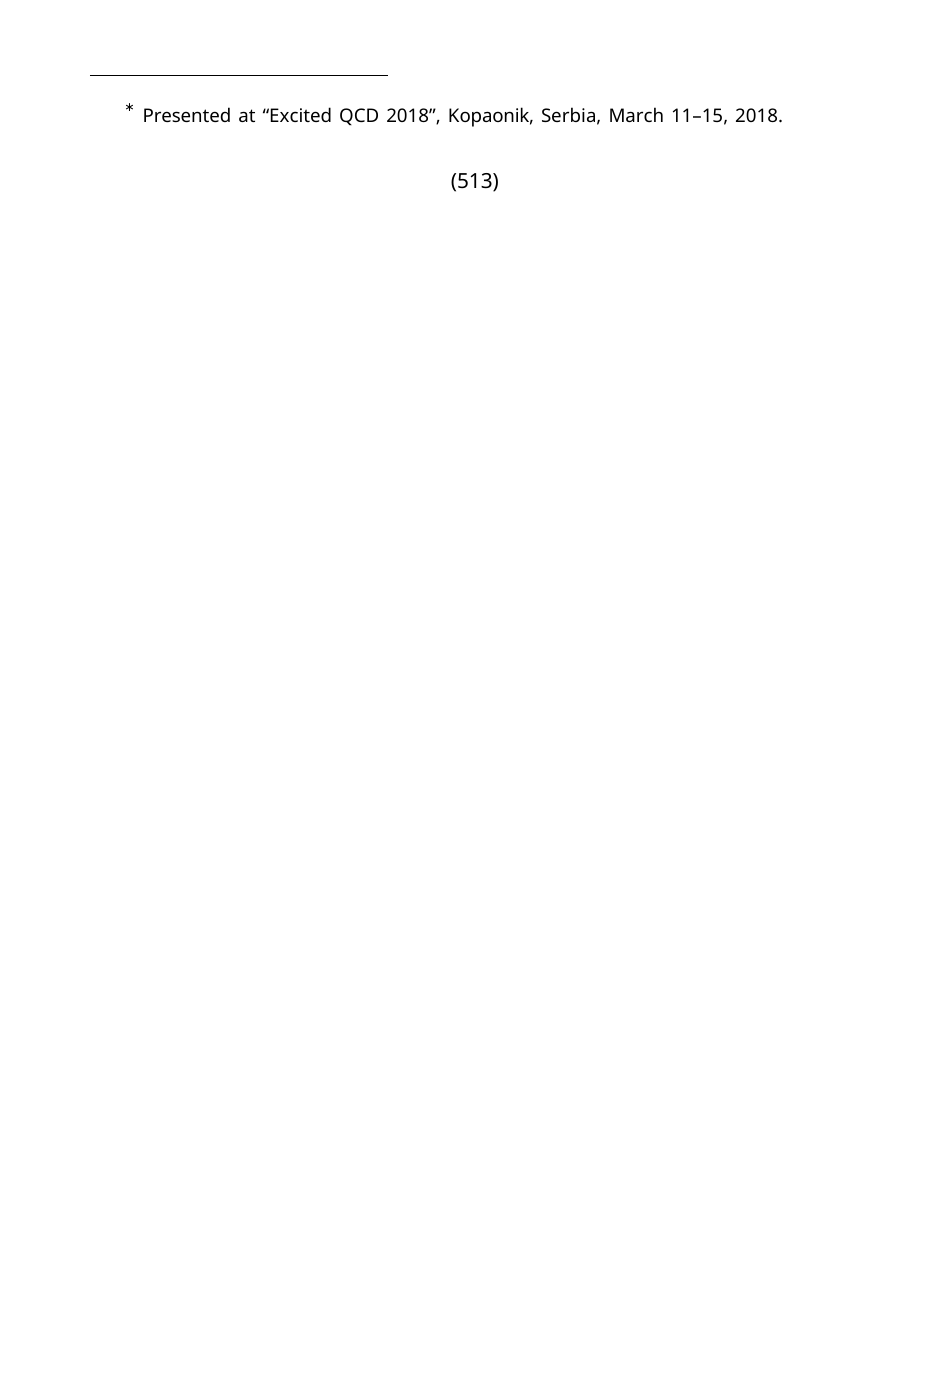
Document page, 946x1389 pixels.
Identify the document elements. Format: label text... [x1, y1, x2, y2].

text ∗ Presented at “Excited QCD 2018”, Kopaonik, Serbia, March 11–15, 2018. [124, 103, 858, 127]
text (513) [91, 166, 858, 194]
